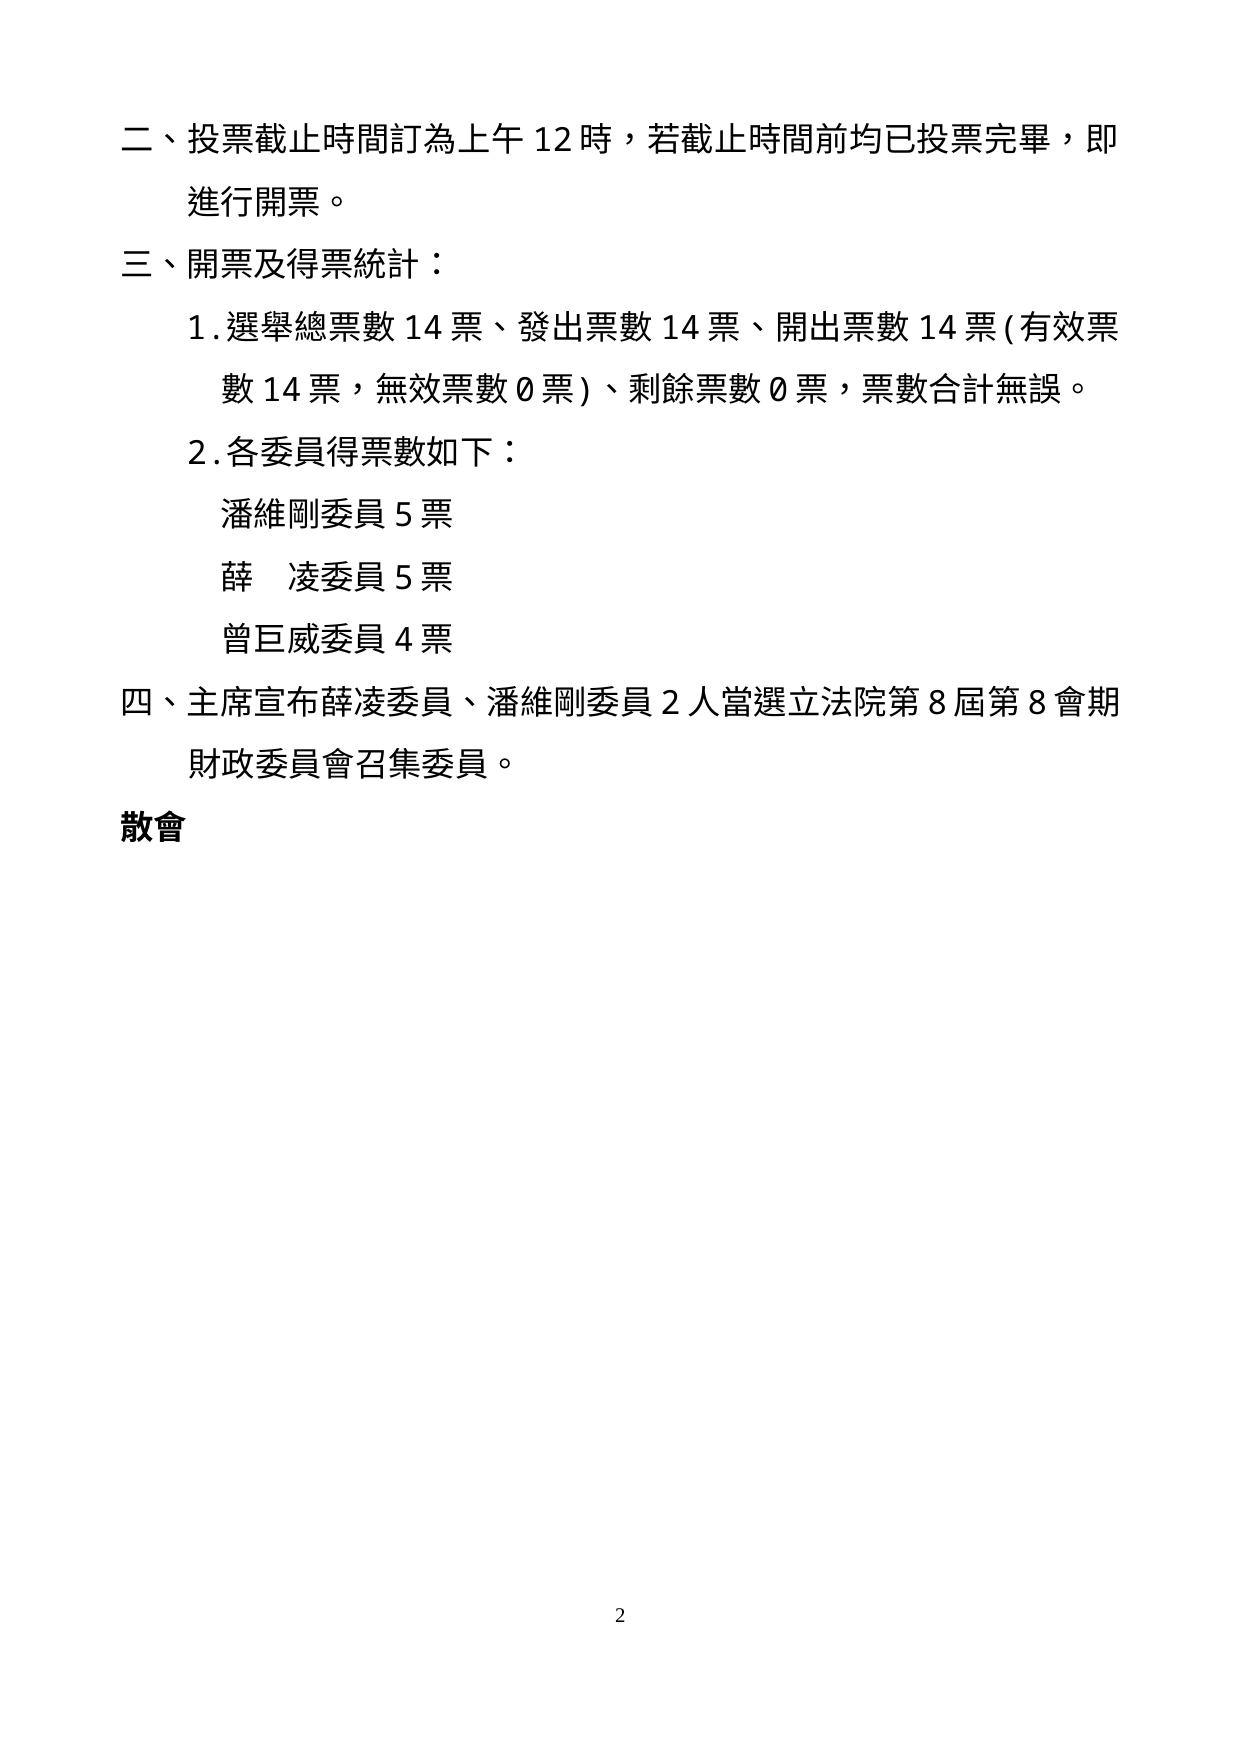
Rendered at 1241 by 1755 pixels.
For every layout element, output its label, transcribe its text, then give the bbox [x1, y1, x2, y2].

text 三、開票及得票統計： [120, 221, 1120, 283]
text 四、主席宣布薛凌委員、潘維剛委員2人當選立法院第8屆第8會期財政委員會召集委員。 [120, 658, 1120, 783]
text 薛 凌委員5票 [220, 533, 1120, 596]
text 1.選舉總票數14票、發出票數14票、開出票數14票(有效票數14票，無效票數0票)、剩餘票數0票，票數合計無誤。 [186, 283, 1120, 408]
text 潘維剛委員5票 [220, 471, 1120, 533]
text 曾巨威委員4票 [220, 596, 1120, 658]
text 散會 [120, 783, 1120, 846]
text 2.各委員得票數如下： [187, 408, 1120, 471]
text 二、 投票截止時間訂為上午12時，若截止時間前均已投票完畢，即進行開票。 [120, 96, 1120, 221]
